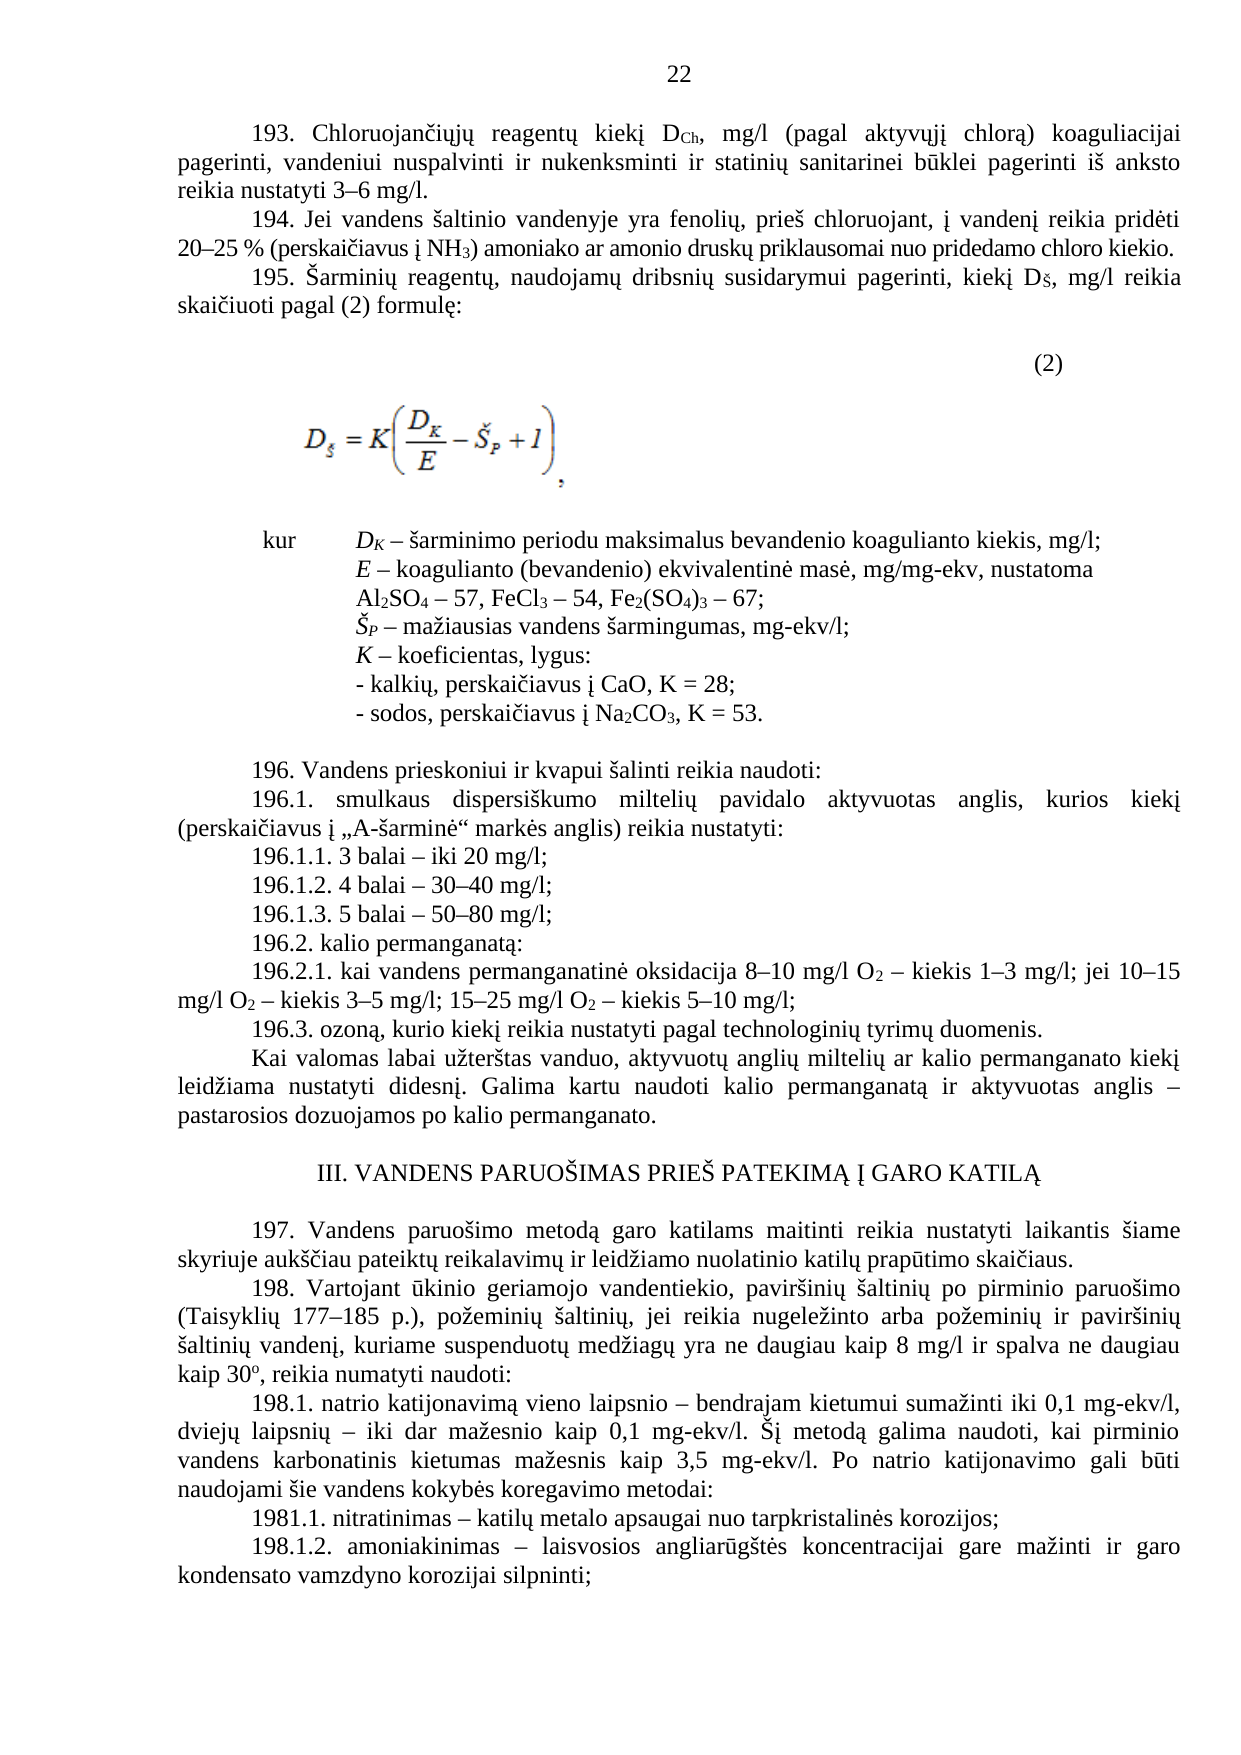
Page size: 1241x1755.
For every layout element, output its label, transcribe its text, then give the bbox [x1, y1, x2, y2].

table_header DK – šarminimo periodu maksimalus bevandenio koagulianto kiekis, mg/l; [344, 525, 1181, 554]
text 196.1.3. 5 balai – 50–80 mg/l; [177, 899, 1181, 928]
text 197. Vandens paruošimo metodą garo katilams maitinti reikia nustatyti laikantis šiame skyriuje aukščiau pateiktų reikalavimų ir leidžiamo nuolatinio katilų prapūtimo skaičiaus. [177, 1215, 1181, 1273]
text 1981.1. nitratinimas – katilų metalo apsaugai nuo tarpkristalinės korozijos; [177, 1503, 1181, 1531]
table_cell [177, 669, 344, 698]
text (2) [177, 348, 1181, 496]
table_cell ŠP – mažiausias vandens šarmingumas, mg-ekv/l; [344, 611, 1181, 640]
text Kai valomas labai užterštas vanduo, aktyvuotų anglių miltelių ar kalio permanganato kiekį leidžiama nustatyti didesnį. Galima kartu naudoti kalio permanganatą ir aktyvuotas anglis – pastarosios dozuojamos po kalio permanganato. [177, 1043, 1181, 1129]
text 196.1. smulkaus dispersiškumo miltelių pavidalo aktyvuotas anglis, kurios kiekį (perskaičiavus į „A-šarminė“ markės anglis) reikia nustatyti: [177, 784, 1181, 841]
table_cell [177, 698, 344, 726]
table_cell - kalkių, perskaičiavus į CaO, K = 28; [344, 669, 1181, 698]
text 196.2. kalio permanganatą: [177, 928, 1181, 956]
text 193. Chloruojančiųjų reagentų kiekį DCh, mg/l (pagal aktyvųjį chlorą) koaguliacijai pagerinti, vandeniui nuspalvinti ir nukenksminti ir statinių sanitarinei būklei pagerinti iš anksto reikia nustatyti 3–6 mg/l. [177, 118, 1181, 204]
text 196. Vandens prieskoniui ir kvapui šalinti reikia naudoti: [177, 755, 1181, 784]
text 196.1.1. 3 balai – iki 20 mg/l; [177, 841, 1181, 870]
text III. VANDENS PARUOŠIMAS PRIEŠ PATEKIMĄ Į GARO KATILĄ [177, 1158, 1181, 1186]
text 198. Vartojant ūkinio geriamojo vandentiekio, paviršinių šaltinių po pirminio paruošimo (Taisyklių 177–185 p.), požeminių šaltinių, jei reikia nugeležinto arba požeminių ir paviršinių šaltinių vandenį, kuriame suspenduotų medžiagų yra ne daugiau kaip 8 mg/l ir spalva ne daugiau kaip 30o, reikia numatyti naudoti: [177, 1273, 1181, 1388]
text 196.1.2. 4 balai – 30–40 mg/l; [177, 870, 1181, 899]
table_cell [177, 611, 344, 640]
table_cell [177, 640, 344, 669]
table_cell - sodos, perskaičiavus į Na2CO3, K = 53. [344, 698, 1181, 726]
text 198.1.2. amoniakinimas – laisvosios angliarūgštės koncentracijai gare mažinti ir garo kondensato vamzdyno korozijai silpninti; [177, 1531, 1181, 1589]
table_cell K – koeficientas, lygus: [344, 640, 1181, 669]
text 196.3. ozoną, kurio kiekį reikia nustatyti pagal technologinių tyrimų duomenis. [177, 1014, 1181, 1043]
text 198.1. natrio katijonavimą vieno laipsnio – bendrajam kietumui sumažinti iki 0,1 mg-ekv/l, dviejų laipsnių – iki dar mažesnio kaip 0,1 mg-ekv/l. Šį metodą galima naudoti, kai pirminio vandens karbonatinis kietumas mažesnis kaip 3,5 mg-ekv/l. Po natrio katijonavimo gali būti naudojami šie vandens kokybės koregavimo metodai: [177, 1388, 1181, 1503]
text 195. Šarminių reagentų, naudojamų dribsnių susidarymui pagerinti, kiekį DŠ, mg/l reikia skaičiuoti pagal (2) formulę: [177, 262, 1181, 319]
table_cell E – koagulianto (bevandenio) ekvivalentinė masė, mg/mg-ekv, nustatoma Al2SO4 – 57, FeCl3 – 54, Fe2(SO4)3 – 67; [344, 554, 1181, 611]
table_header kur [177, 525, 344, 554]
text 194. Jei vandens šaltinio vandenyje yra fenolių, prieš chloruojant, į vandenį reikia pridėti 20–25 % (perskaičiavus į NH3) amoniako ar amonio druskų priklausomai nuo pridedamo chloro kiekio. [177, 204, 1181, 262]
table_cell [177, 554, 344, 611]
text 196.2.1. kai vandens permanganatinė oksidacija 8–10 mg/l O2 – kiekis 1–3 mg/l; jei 10–15 mg/l O2 – kiekis 3–5 mg/l; 15–25 mg/l O2 – kiekis 5–10 mg/l; [177, 956, 1181, 1014]
